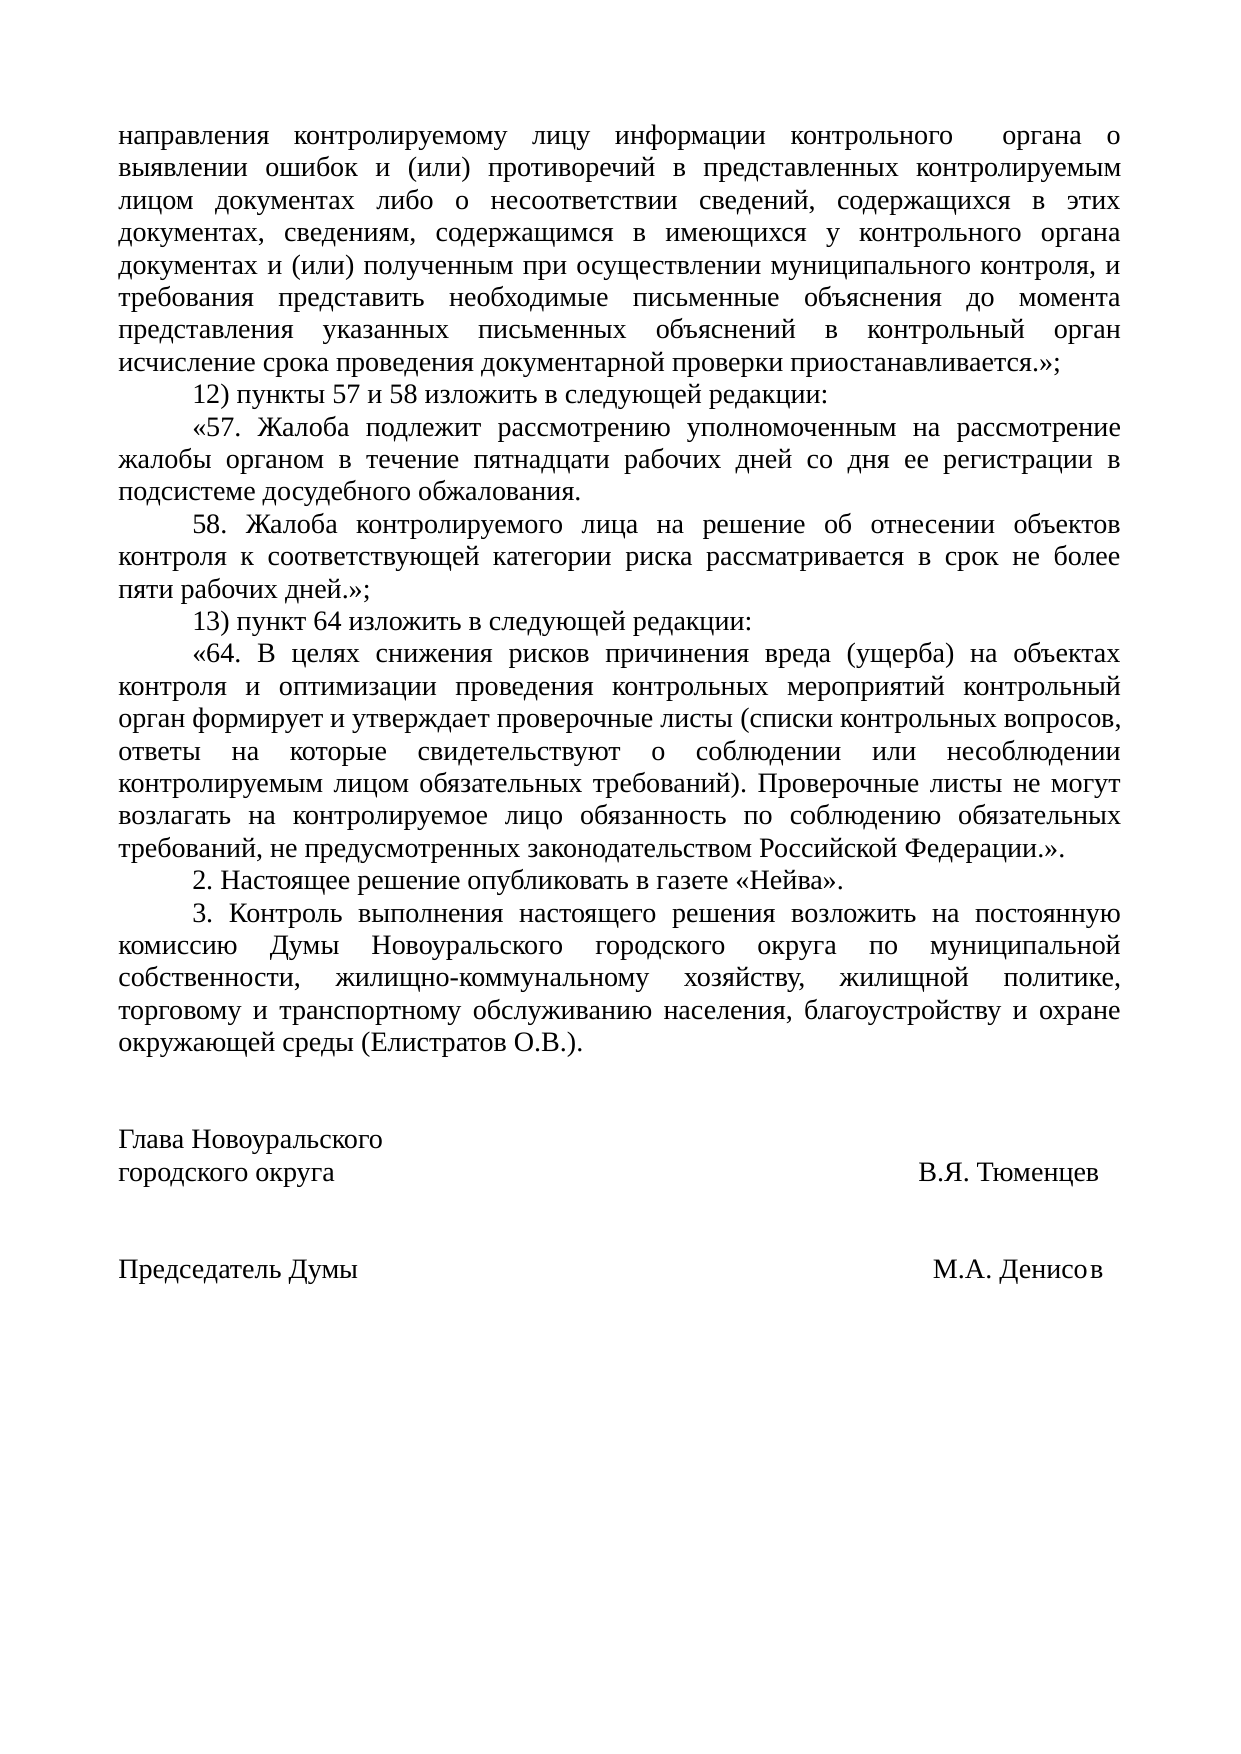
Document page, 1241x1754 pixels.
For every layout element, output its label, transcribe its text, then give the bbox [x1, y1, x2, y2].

text 12) пункты 57 и 58 изложить в следующей редакции: [118, 377, 1122, 410]
text Председатель Думы М.А. Денисов [118, 1252, 1122, 1284]
text городского округа В.Я. Тюменцев [118, 1155, 1122, 1187]
text 3. Контроль выполнения настоящего решения возложить на постоянную комиссию Думы Новоуральского городского округа по муниципальной собственности, жилищно-коммунальному хозяйству, жилищной политике, торговому и транспортному обслуживанию населения, благоустройству и охране окружающей среды (Елистратов О.В.). [118, 896, 1122, 1058]
text 13) пункт 64 изложить в следующей редакции: [118, 604, 1122, 636]
text «64. В целях снижения рисков причинения вреда (ущерба) на объектах контроля и оптимизации проведения контрольных мероприятий контрольный орган формирует и утверждает проверочные листы (списки контрольных вопросов, ответы на которые свидетельствуют о соблюдении или несоблюдении контролируемым лицом обязательных требований). Проверочные листы не могут возлагать на контролируемое лицо обязанность по соблюдению обязательных требований, не предусмотренных законодательством Российской Федерации.». [118, 636, 1122, 863]
text 58. Жалоба контролируемого лица на решение об отнесении объектов контроля к соответствующей категории риска рассматривается в срок не более пяти рабочих дней.»; [118, 507, 1122, 604]
text «57. Жалоба подлежит рассмотрению уполномоченным на рассмотрение жалобы органом в течение пятнадцати рабочих дней со дня ее регистрации в подсистеме досудебного обжалования. [118, 410, 1122, 507]
text направления контролируемому лицу информации контрольного органа о выявлении ошибок и (или) противоречий в представленных контролируемым лицом документах либо о несоответствии сведений, содержащихся в этих документах, сведениям, содержащимся в имеющихся у контрольного органа документах и (или) полученным при осуществлении муниципального контроля, и требования представить необходимые письменные объяснения до момента представления указанных письменных объяснений в контрольный орган исчисление срока проведения документарной проверки приостанавливается.»; [118, 118, 1122, 377]
text Глава Новоуральского [118, 1122, 1122, 1155]
text 2. Настоящее решение опубликовать в газете «Нейва». [118, 863, 1122, 896]
